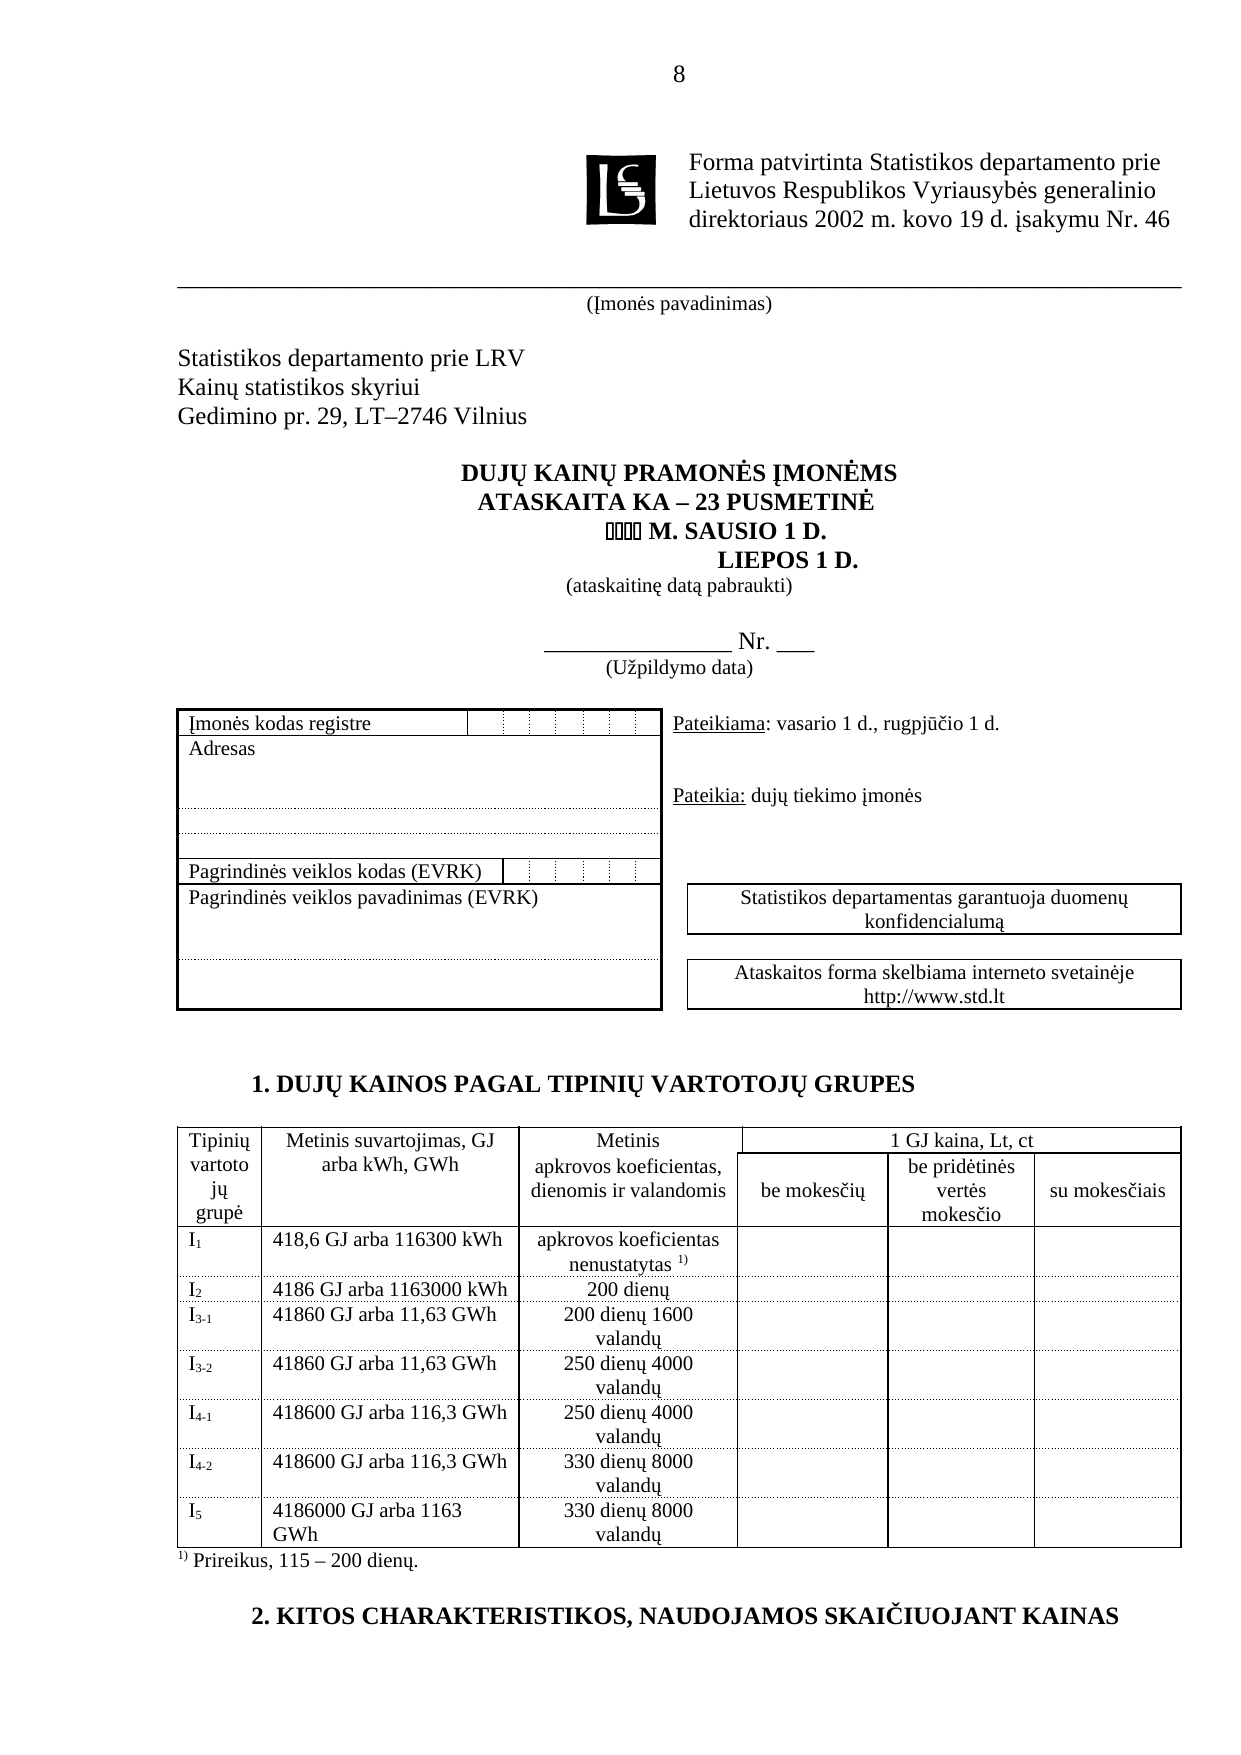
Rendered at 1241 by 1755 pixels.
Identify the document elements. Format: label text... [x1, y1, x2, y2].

table_cell 200 dienų [520, 1276, 737, 1301]
text 1) Prireikus, 115 – 200 dienų. [177, 1548, 1181, 1572]
table_cell [610, 859, 636, 883]
table_cell 330 dienų 8000 valandų [520, 1448, 737, 1497]
text Gedimino pr. 29, LT–2746 Vilnius [177, 401, 1181, 430]
text Statistikos departamento prie LRV [177, 343, 1181, 372]
text 1. dujų kainos pagal tipinių vartotojų grupes [177, 1069, 1181, 1098]
table_cell [889, 1301, 1034, 1350]
text _______________ Nr. ___ [177, 626, 1181, 655]
table_cell 250 dienų 4000 valandų [520, 1350, 737, 1399]
table_header [636, 711, 660, 735]
table_cell [889, 1497, 1034, 1546]
table_cell [179, 808, 660, 833]
table_header [177, 147, 677, 233]
table_header Tipinių vartotojų grupė [178, 1128, 261, 1226]
table_cell I3-2 [178, 1350, 261, 1399]
table_cell 418,6 GJ arba 116300 kWh [262, 1227, 518, 1276]
table_cell 4186000 GJ arba 1163 GWh [262, 1497, 518, 1546]
table_cell apkrovos koeficientas nenustatytas 1) [520, 1227, 737, 1276]
table_cell [738, 1227, 887, 1276]
table_header Forma patvirtinta Statistikos departamento prie Lietuvos Respublikos Vyriausybės generalinio direktoriaus 2002 m. kovo 19 d. įsakymu Nr. 46 [678, 147, 1181, 233]
table_header [555, 711, 583, 735]
table_header Pateikiama: vasario 1 d., rugpjūčio 1 d. [663, 708, 1181, 783]
table_cell [663, 858, 1181, 883]
table_cell Statistikos departamentas garantuoja duomenų konfidencialumą [688, 885, 1180, 933]
table_cell [179, 959, 660, 1008]
table_header 1 GJ kaina, Lt, ct [743, 1128, 1180, 1152]
text (ataskaitinę datą pabraukti) [177, 573, 1181, 597]
table_cell [663, 833, 692, 858]
table_cell [738, 1276, 887, 1301]
table_cell Adresas [179, 736, 660, 807]
table_cell [738, 1399, 887, 1448]
table_cell [663, 933, 688, 959]
table_header [610, 711, 636, 735]
table_cell [889, 1399, 1034, 1448]
table_cell be mokesčių [738, 1154, 887, 1226]
table_cell 41860 GJ arba 11,63 GWh [262, 1301, 518, 1350]
table_cell 200 dienų 1600 valandų [520, 1301, 737, 1350]
table_header Metinis [520, 1128, 742, 1152]
table_cell [738, 1448, 887, 1497]
table_cell [1035, 1227, 1180, 1276]
table_cell I3-1 [178, 1301, 261, 1350]
table_cell [692, 833, 1181, 858]
table_cell [663, 883, 687, 933]
table_cell I5 [178, 1497, 261, 1546]
table_cell [179, 933, 660, 959]
table_cell [663, 959, 687, 1008]
table_cell [889, 1350, 1034, 1399]
text 2. Kitos charakteristikos, naudojamos skaičiuojant kainas [177, 1601, 1181, 1629]
table_cell 418600 GJ arba 116,3 GWh [262, 1399, 518, 1448]
text Kainų statistikos skyriui [177, 372, 1181, 401]
table_cell [889, 1227, 1034, 1276]
table_cell [738, 1497, 887, 1546]
table_cell Pagrindinės veiklos kodas (EVRK) [179, 859, 502, 883]
table_cell 250 dienų 4000 valandų [520, 1399, 737, 1448]
table_cell [555, 859, 583, 883]
table_header [529, 711, 555, 735]
table_cell 418600 GJ arba 116,3 GWh [262, 1448, 518, 1497]
table_cell Pagrindinės veiklos pavadinimas (EVRK) [179, 885, 660, 933]
table_cell I2 [178, 1276, 261, 1301]
table_cell [889, 1276, 1034, 1301]
table_cell I4-1 [178, 1399, 261, 1448]
table_cell [529, 859, 555, 883]
table_cell I4-2 [178, 1448, 261, 1497]
text (Užpildymo data) [177, 655, 1181, 679]
text  m. sausio 1 d. [177, 516, 1181, 545]
table_cell [738, 1301, 887, 1350]
text liepos 1 d. [177, 545, 1181, 573]
table_cell 41860 GJ arba 11,63 GWh [262, 1350, 518, 1399]
text ataskaita KA – 23 pusmetinė [177, 487, 1181, 516]
table_cell [738, 1350, 887, 1399]
table_cell [889, 1448, 1034, 1497]
table_cell [1035, 1448, 1180, 1497]
table_header [584, 711, 609, 735]
table_cell [179, 833, 660, 858]
table_cell [636, 859, 660, 883]
table_header [468, 711, 503, 735]
table_cell [504, 859, 529, 883]
table_cell [688, 935, 1181, 959]
table_cell 4186 GJ arba 1163000 kWh [262, 1276, 518, 1301]
table_header [503, 711, 529, 735]
table_cell [1035, 1301, 1180, 1350]
text (Įmonės pavadinimas) [177, 291, 1181, 315]
table_cell [1035, 1350, 1180, 1399]
table_cell [584, 859, 609, 883]
table_cell [663, 808, 1181, 833]
table_cell 330 dienų 8000 valandų [520, 1497, 737, 1546]
table_cell Ataskaitos forma skelbiama interneto svetainėje http://www.std.lt [688, 960, 1180, 1008]
table_cell be pridėtinės vertės mokesčio [889, 1154, 1034, 1226]
table_cell I1 [178, 1227, 261, 1276]
table_cell apkrovos koeficientas, dienomis ir valandomis [520, 1152, 737, 1226]
table_cell su mokesčiais [1035, 1154, 1180, 1226]
table_header Metinis suvartojimas, GJ arba kWh, GWh [262, 1128, 518, 1226]
table_cell [1035, 1497, 1180, 1546]
table_cell [1035, 1276, 1180, 1301]
table_cell [1035, 1399, 1180, 1448]
table_header Įmonės kodas registre [179, 711, 467, 735]
text dujų kainų pramonės įmonėms [177, 458, 1181, 487]
table_cell Pateikia: dujų tiekimo įmonės [663, 784, 1181, 807]
